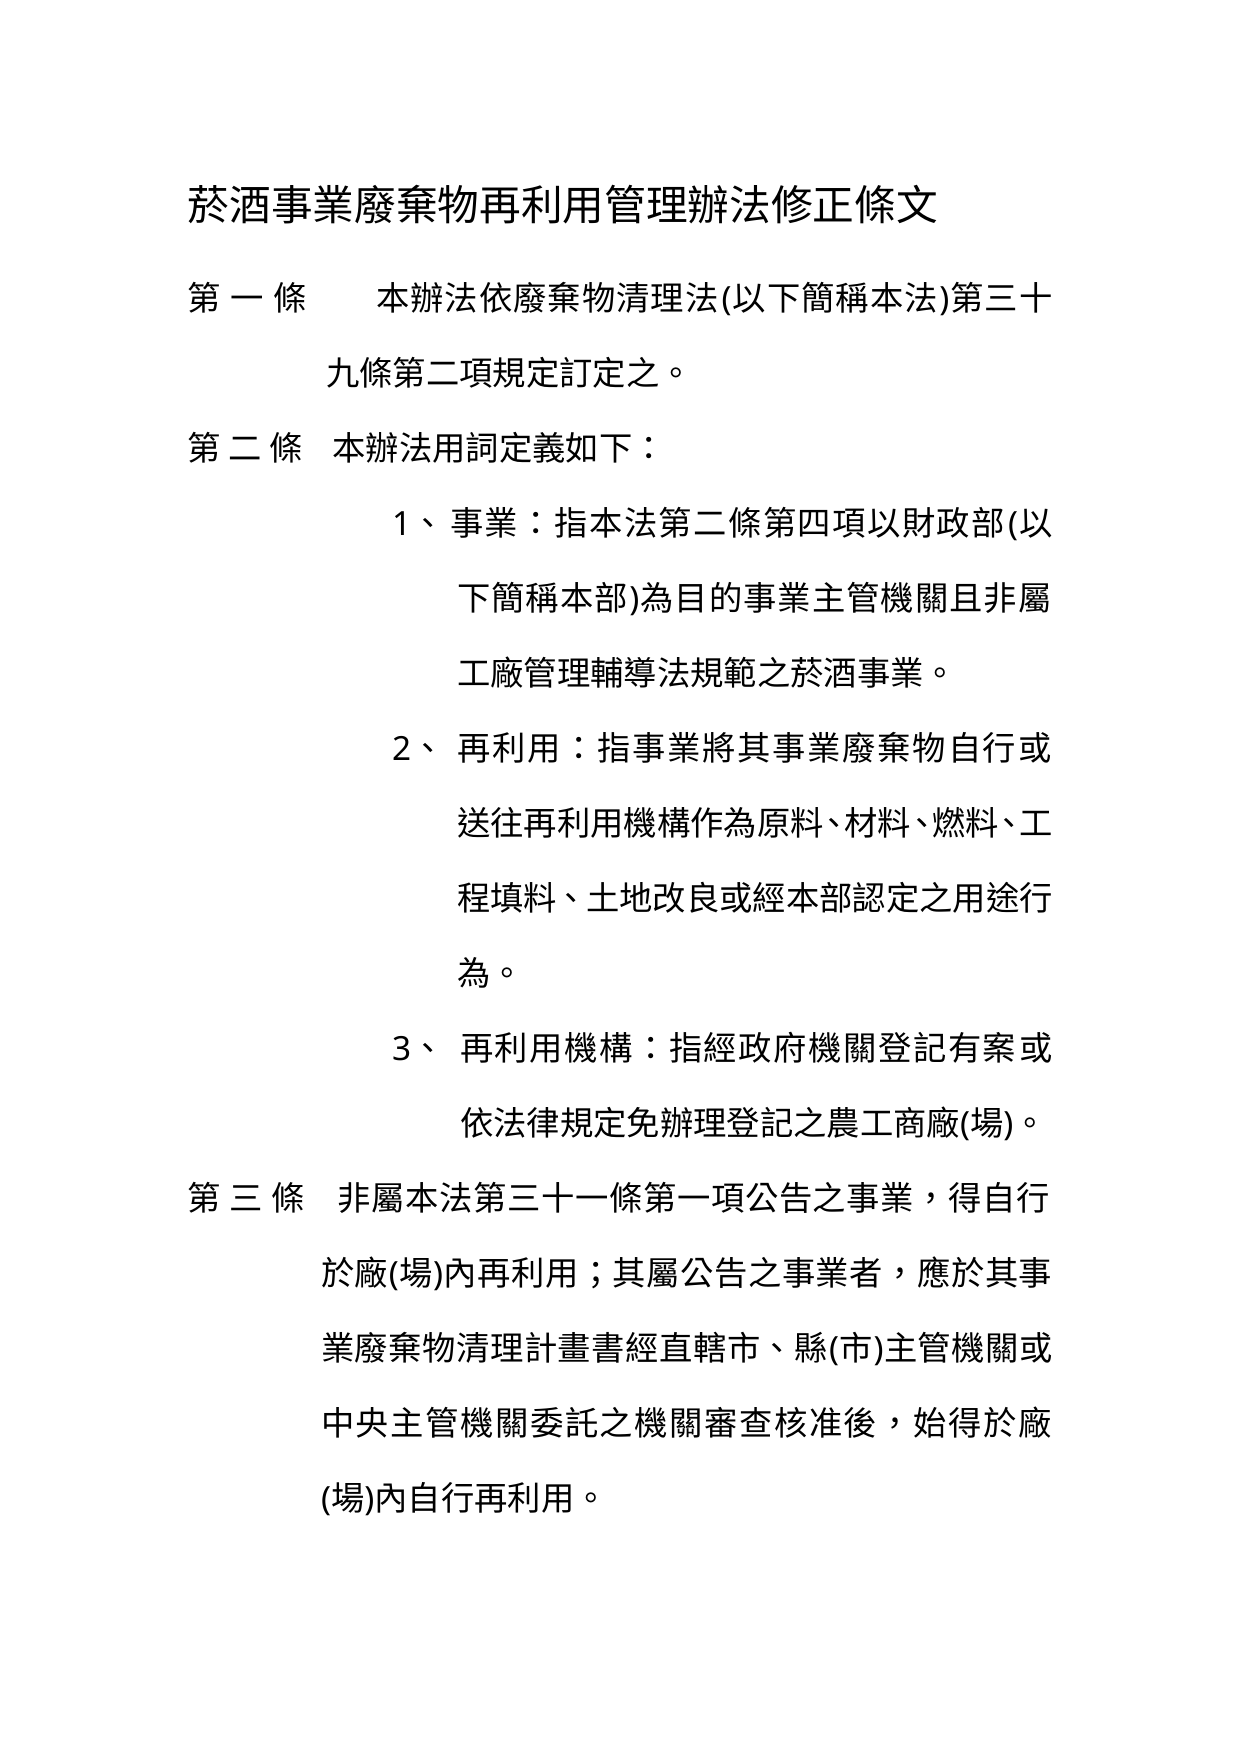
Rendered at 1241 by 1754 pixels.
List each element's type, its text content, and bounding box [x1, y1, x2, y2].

text 第 二 條 本辦法用詞定義如下： [187, 408, 1053, 483]
text 第 一 條 本辦法依廢棄物清理法(以下簡稱本法)第三十九條第二項規定訂定之。 [187, 258, 1053, 408]
list 再利用：指事業將其事業廢棄物自行或送往再利用機構作為原料、材料、燃料、工程填料、土地改良或經本部認定之用途行為。 [392, 708, 1053, 1008]
list 再利用機構：指經政府機關登記有案或依法律規定免辦理登記之農工商廠(場)。 [392, 1008, 1053, 1158]
list 事業：指本法第二條第四項以財政部(以下簡稱本部)為目的事業主管機關且非屬工廠管理輔導法規範之菸酒事業。 [392, 483, 1053, 708]
text 第 三 條 非屬本法第三十一條第一項公告之事業，得自行於廠(場)內再利用；其屬公告之事業者，應於其事業廢棄物清理計畫書經直轄市、縣(市)主管機關或中央主管機關委託之機關審查核准後，始得於廠(場)內自行再利用。 [187, 1158, 1053, 1533]
text 菸酒事業廢棄物再利用管理辦法修正條文 [187, 164, 1053, 239]
